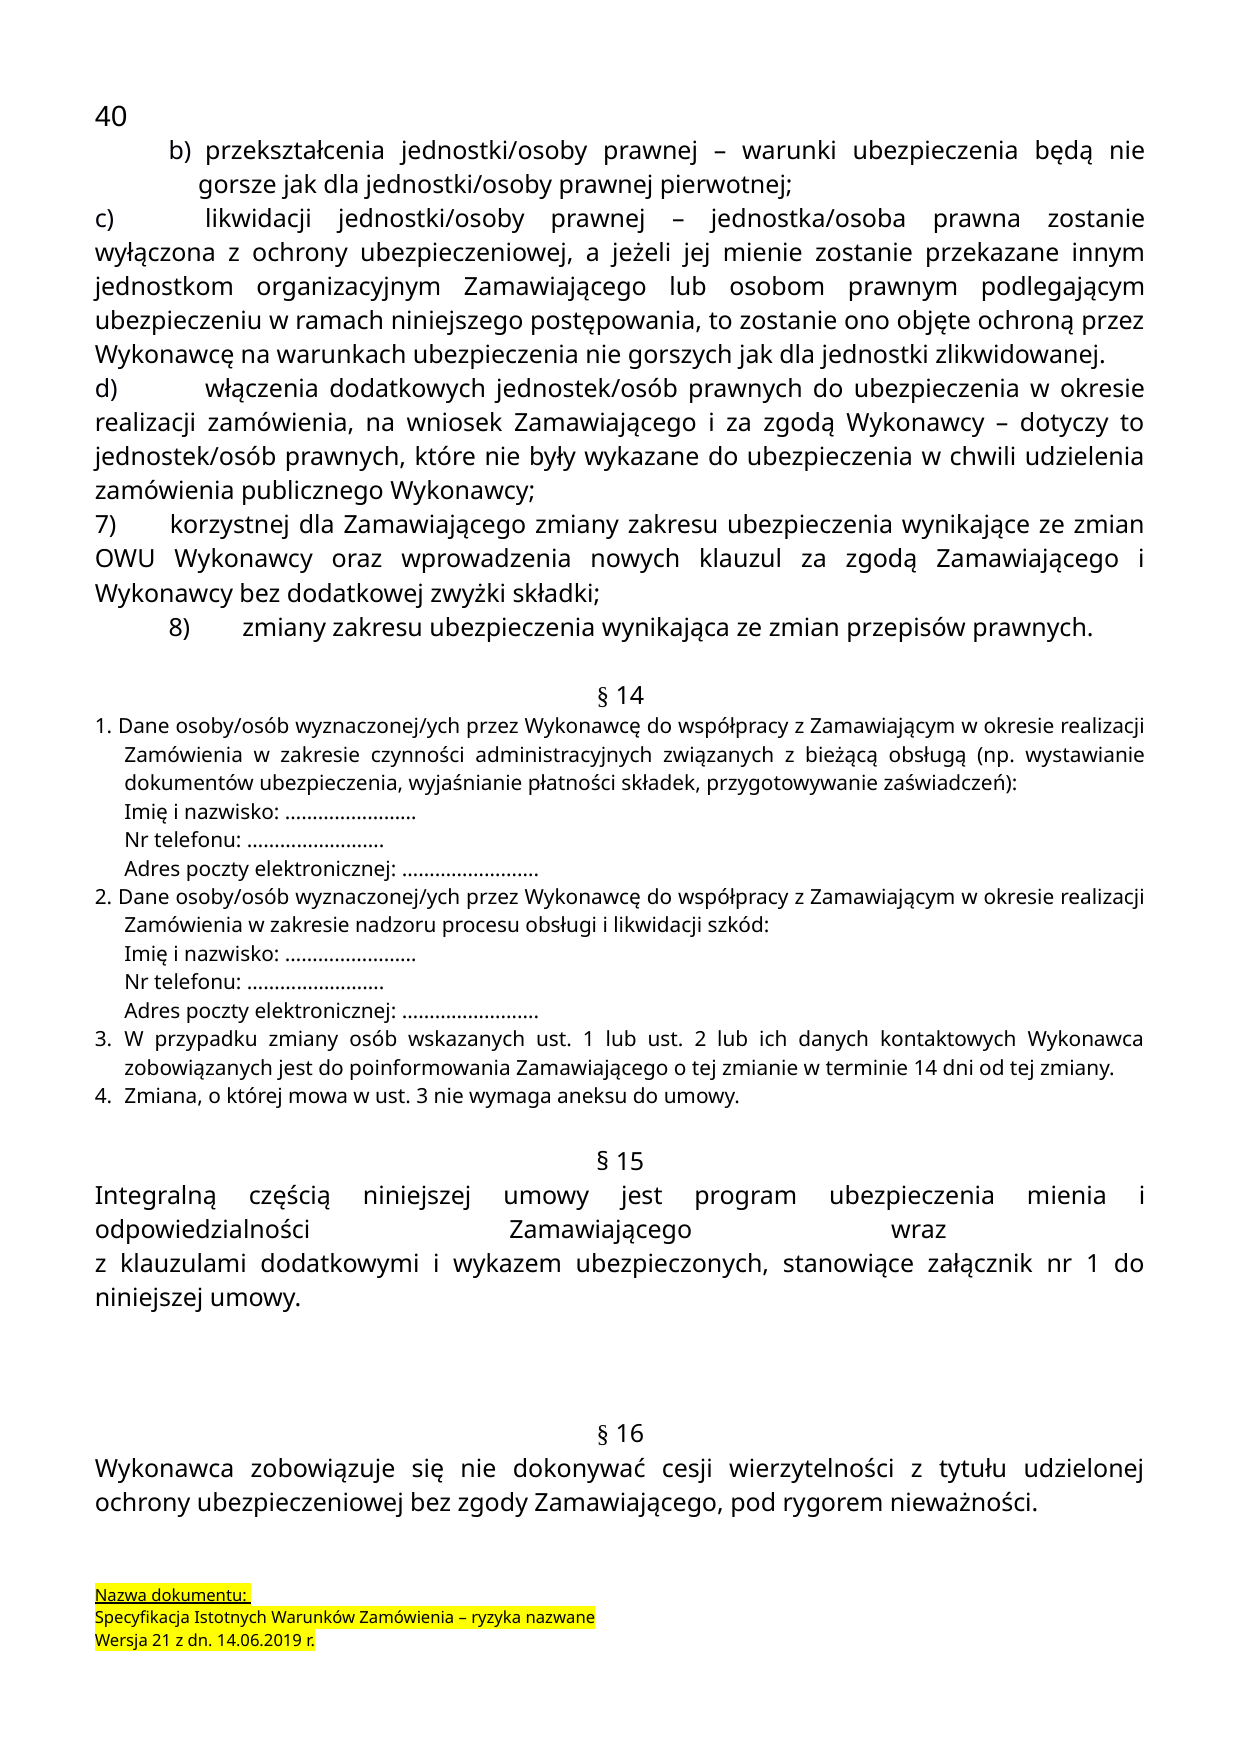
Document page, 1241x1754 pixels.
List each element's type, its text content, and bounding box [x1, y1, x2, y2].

text § 16 [94, 1416, 1146, 1450]
list W przypadku zmiany osób wskazanych ust. 1 lub ust. 2 lub ich danych kontaktowych Wykonawca zobowiązanych jest do poinformowania Zamawiającego o tej zmianie w terminie 14 dni od tej zmiany. [94, 1024, 1146, 1081]
list 1. Dane osoby/osób wyznaczonej/ych przez Wykonawcę do współpracy z Zamawiającym w okresie realizacji Zamówienia w zakresie czynności administracyjnych związanych z bieżącą obsługą (np. wystawianie dokumentów ubezpieczenia, wyjaśnianie płatności składek, przygotowywanie zaświadczeń): [94, 711, 1146, 797]
text § 15 [94, 1144, 1146, 1178]
text Integralną częścią niniejszej umowy jest program ubezpieczenia mienia i odpowiedzialności Zamawiającego wraz z klauzulami dodatkowymi i wykazem ubezpieczonych, stanowiące załącznik nr 1 do niniejszej umowy. [94, 1178, 1146, 1314]
list przekształcenia jednostki/osoby prawnej – warunki ubezpieczenia będą nie gorsze jak dla jednostki/osoby prawnej pierwotnej; [168, 132, 1146, 201]
list Adres poczty elektronicznej: ……………………. [124, 996, 1146, 1024]
text § 14 [94, 677, 1146, 711]
list korzystnej dla Zamawiającego zmiany zakresu ubezpieczenia wynikające ze zmian OWU Wykonawcy oraz wprowadzenia nowych klauzul za zgodą Zamawiającego i Wykonawcy bez dodatkowej zwyżki składki; [94, 507, 1146, 609]
list Imię i nazwisko: …………………… [124, 797, 1146, 825]
list likwidacji jednostki/osoby prawnej – jednostka/osoba prawna zostanie wyłączona z ochrony ubezpieczeniowej, a jeżeli jej mienie zostanie przekazane innym jednostkom organizacyjnym Zamawiającego lub osobom prawnym podlegającym ubezpieczeniu w ramach niniejszego postępowania, to zostanie ono objęte ochroną przez Wykonawcę na warunkach ubezpieczenia nie gorszych jak dla jednostki zlikwidowanej. [94, 201, 1146, 371]
list Nr telefonu: ……………………. [124, 967, 1146, 996]
list Adres poczty elektronicznej: ……………………. [124, 854, 1146, 882]
list zmiany zakresu ubezpieczenia wynikająca ze zmian przepisów prawnych. [168, 609, 1146, 643]
list Zmiana, o której mowa w ust. 3 nie wymaga aneksu do umowy. [94, 1081, 1146, 1109]
list włączenia dodatkowych jednostek/osób prawnych do ubezpieczenia w okresie realizacji zamówienia, na wniosek Zamawiającego i za zgodą Wykonawcy – dotyczy to jednostek/osób prawnych, które nie były wykazane do ubezpieczenia w chwili udzielenia zamówienia publicznego Wykonawcy; [94, 371, 1146, 507]
list 2. Dane osoby/osób wyznaczonej/ych przez Wykonawcę do współpracy z Zamawiającym w okresie realizacji Zamówienia w zakresie nadzoru procesu obsługi i likwidacji szkód: [94, 882, 1146, 939]
list Imię i nazwisko: …………………… [124, 939, 1146, 967]
list Nr telefonu: ……………………. [124, 825, 1146, 854]
text Wykonawca zobowiązuje się nie dokonywać cesji wierzytelności z tytułu udzielonej ochrony ubezpieczeniowej bez zgody Zamawiającego, pod rygorem nieważności. [94, 1450, 1146, 1518]
